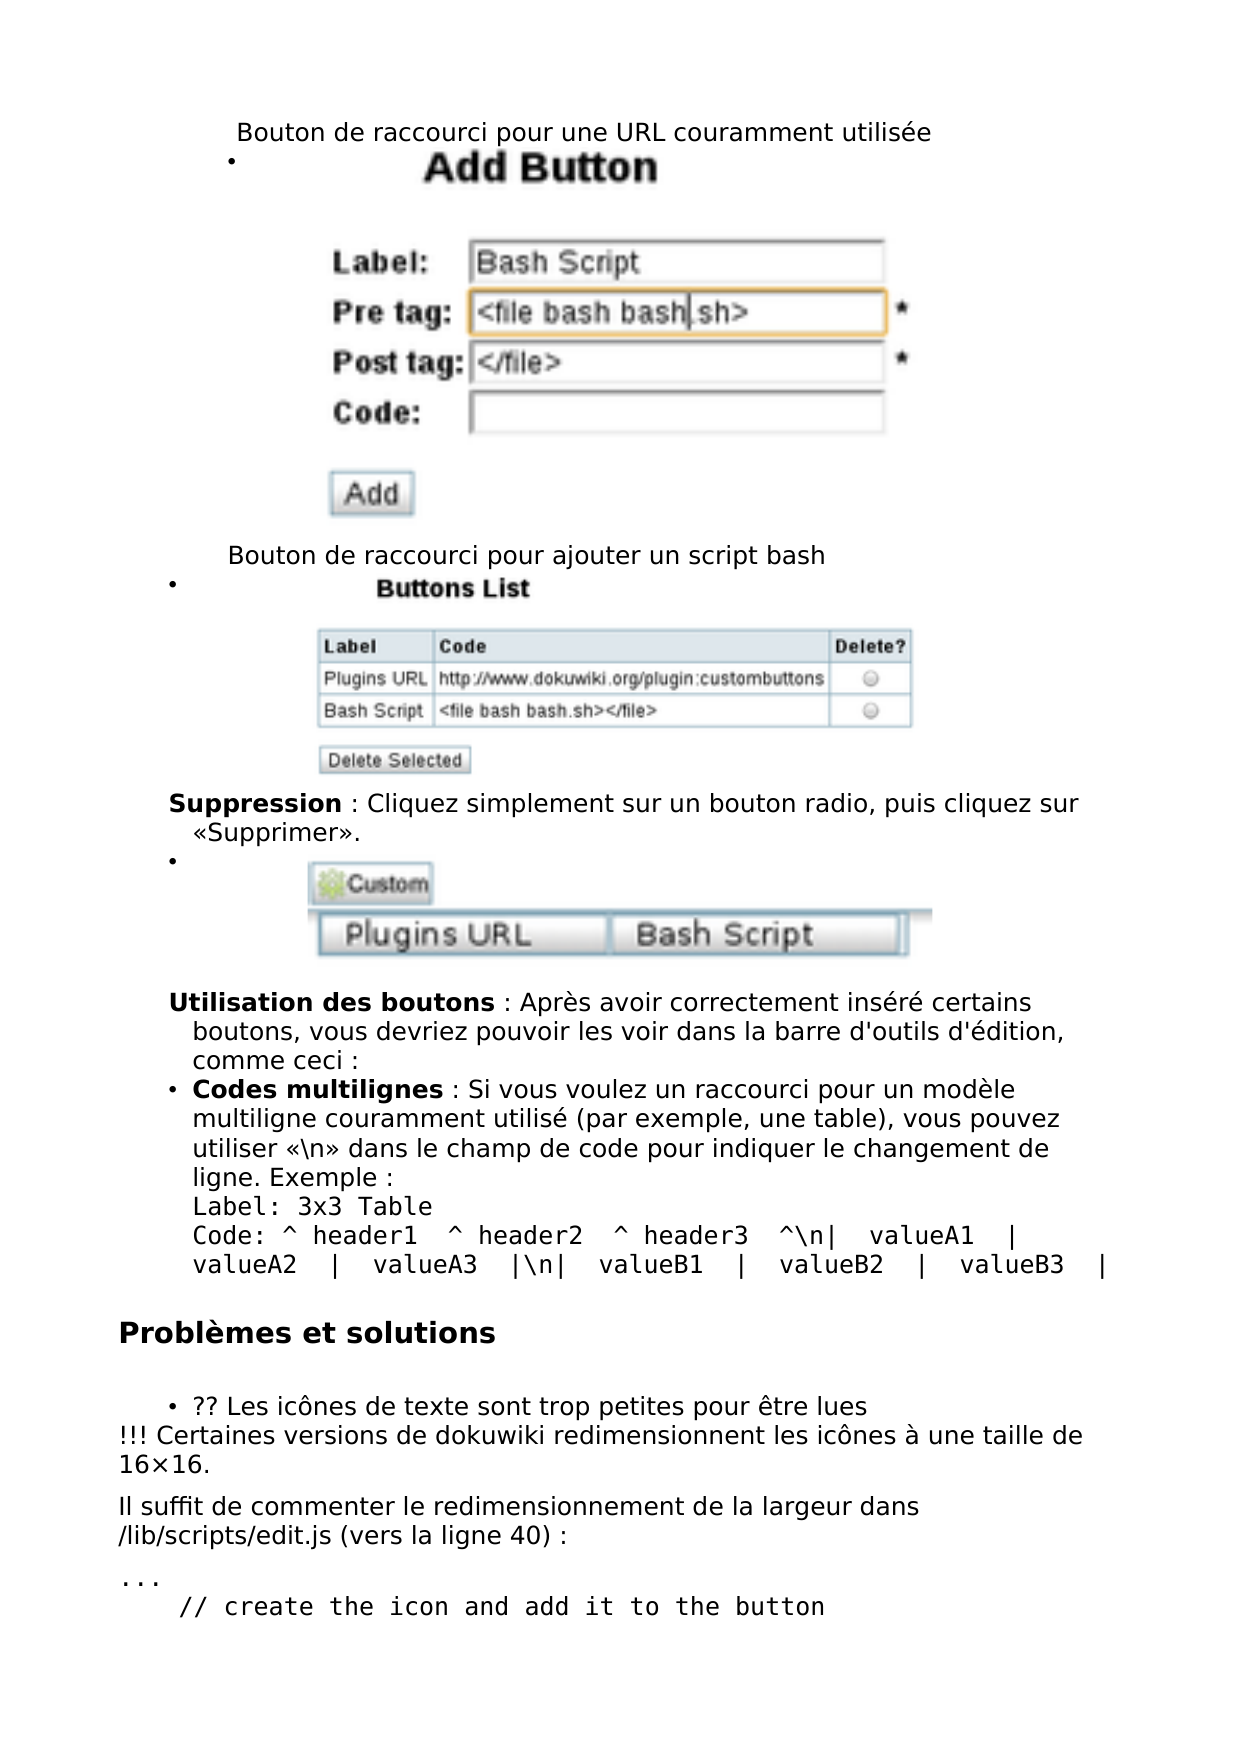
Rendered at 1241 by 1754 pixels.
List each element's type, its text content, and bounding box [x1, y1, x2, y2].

list Codes multilignes : Si vous voulez un raccourci pour un modèle multiligne couramment utilisé (par exemple, une table), vous pouvez utiliser «\n» dans le champ de code pour indiquer le changement de ligne. Exemple : [177, 1075, 1122, 1192]
text Il suffit de commenter le redimensionnement de la largeur dans /lib/scripts/edit.js (vers la ligne 40) : [118, 1492, 1122, 1551]
text !!! Certaines versions de dokuwiki redimensionnent les icônes à une taille de 16×16. [118, 1421, 1122, 1480]
list Label: 3x3 Table Code: ^ header1 ^ header2 ^ header3 ^\n| valueA1 | valueA2 | valueA3 |\n| valueB1 | valueB2 | valueB3 | [177, 1192, 1122, 1279]
list Utilisation des boutons : Après avoir correctement inséré certains boutons, vous devriez pouvoir les voir dans la barre d'outils d'édition, comme ceci : [177, 847, 1122, 1075]
picture [307, 147, 933, 541]
picture [307, 570, 933, 789]
list ?? Les icônes de texte sont trop petites pour être lues [177, 1392, 1122, 1421]
list Bouton de raccourci pour ajouter un script bash [236, 147, 1122, 570]
list Bouton de raccourci pour une URL couramment utilisée [236, 118, 1122, 147]
picture [307, 847, 933, 988]
list Suppression : Cliquez simplement sur un bouton radio, puis cliquez sur «Supprimer». [177, 570, 1122, 847]
text ... // create the icon and add it to the button [118, 1563, 1122, 1621]
subtitle Problèmes et solutions [118, 1316, 1122, 1350]
